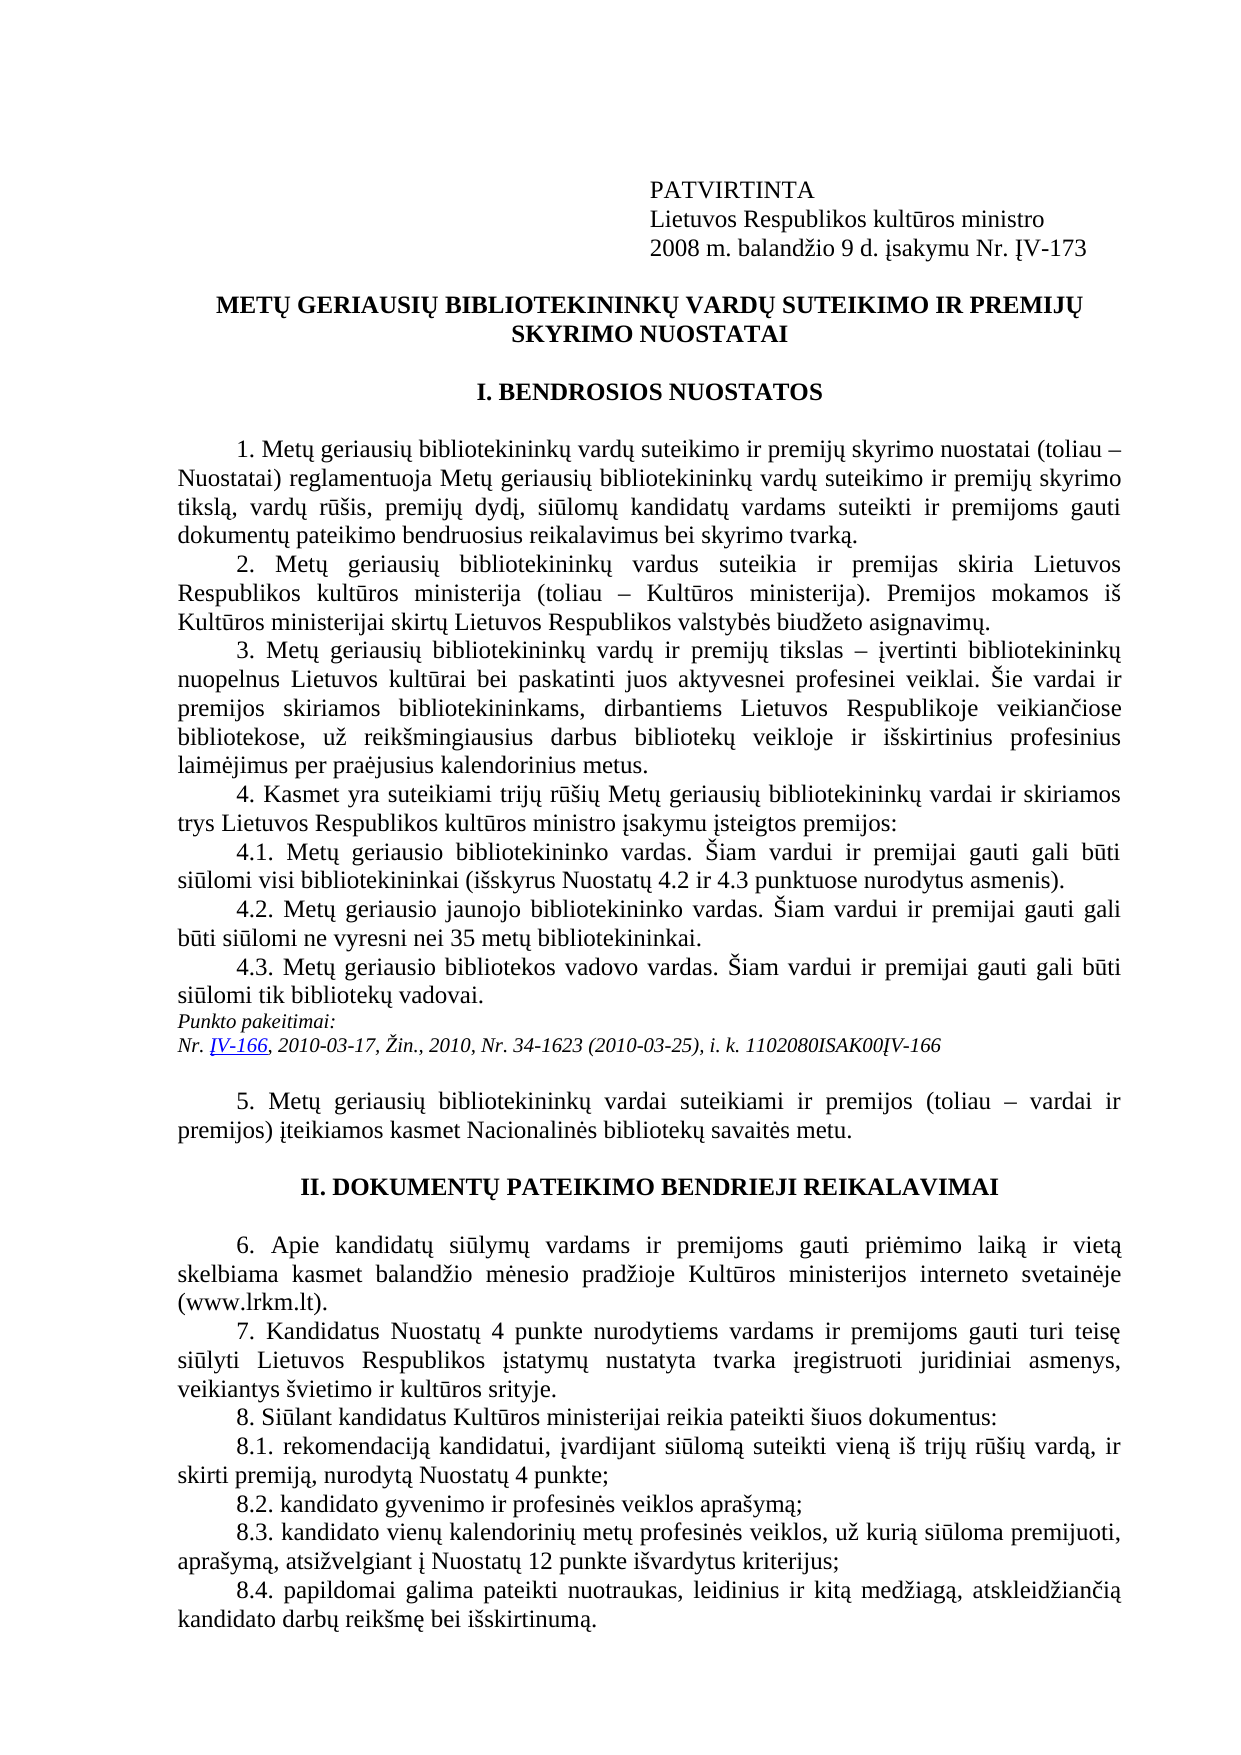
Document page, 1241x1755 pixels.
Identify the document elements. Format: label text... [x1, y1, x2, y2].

text 7. Kandidatus Nuostatų 4 punkte nurodytiems vardams ir premijoms gauti turi teisę siūlyti Lietuvos Respublikos įstatymų nustatyta tvarka įregistruoti juridiniai asmenys, veikiantys švietimo ir kultūros srityje. [177, 1316, 1122, 1402]
text 8. Siūlant kandidatus Kultūros ministerijai reikia pateikti šiuos dokumentus: [177, 1402, 1122, 1431]
text Lietuvos Respublikos kultūros ministro [649, 204, 1122, 233]
text Nr. ĮV-166, 2010-03-17, Žin., 2010, Nr. 34-1623 (2010-03-25), i. k. 1102080ISAK00ĮV-166 [177, 1033, 1122, 1057]
text 8.2. kandidato gyvenimo ir profesinės veiklos aprašymą; [177, 1489, 1122, 1517]
text 5. Metų geriausių bibliotekininkų vardai suteikiami ir premijos (toliau – vardai ir premijos) įteikiamos kasmet Nacionalinės bibliotekų savaitės metu. [177, 1086, 1122, 1144]
text METŲ GERIAUSIŲ BIBLIOTEKININKŲ VARDŲ SUTEIKIMO IR PREMIJŲ SKYRIMO NUOSTATAI [177, 291, 1122, 348]
text Punkto pakeitimai: [177, 1009, 1122, 1033]
text 8.4. papildomai galima pateikti nuotraukas, leidinius ir kitą medžiagą, atskleidžiančią kandidato darbų reikšmę bei išskirtinumą. [177, 1575, 1122, 1632]
text I. BENDROSIOS NUOSTATOS [177, 377, 1122, 406]
text 8.3. kandidato vienų kalendorinių metų profesinės veiklos, už kurią siūloma premijuoti, aprašymą, atsižvelgiant į Nuostatų 12 punkte išvardytus kriterijus; [177, 1517, 1122, 1575]
text 6. Apie kandidatų siūlymų vardams ir premijoms gauti priėmimo laiką ir vietą skelbiama kasmet balandžio mėnesio pradžioje Kultūros ministerijos interneto svetainėje (www.lrkm.lt). [177, 1230, 1122, 1316]
text 4.2. Metų geriausio jaunojo bibliotekininko vardas. Šiam vardui ir premijai gauti gali būti siūlomi ne vyresni nei 35 metų bibliotekininkai. [177, 894, 1122, 952]
text 2008 m. balandžio 9 d. įsakymu Nr. ĮV-173 [649, 233, 1122, 262]
text 8.1. rekomendaciją kandidatui, įvardijant siūlomą suteikti vieną iš trijų rūšių vardą, ir skirti premiją, nurodytą Nuostatų 4 punkte; [177, 1431, 1122, 1489]
text 3. Metų geriausių bibliotekininkų vardų ir premijų tikslas – įvertinti bibliotekininkų nuopelnus Lietuvos kultūrai bei paskatinti juos aktyvesnei profesinei veiklai. Šie vardai ir premijos skiriamos bibliotekininkams, dirbantiems Lietuvos Respublikoje veikiančiose bibliotekose, už reikšmingiausius darbus bibliotekų veikloje ir išskirtinius profesinius laimėjimus per praėjusius kalendorinius metus. [177, 636, 1122, 779]
text 4.1. Metų geriausio bibliotekininko vardas. Šiam vardui ir premijai gauti gali būti siūlomi visi bibliotekininkai (išskyrus Nuostatų 4.2 ir 4.3 punktuose nurodytus asmenis). [177, 837, 1122, 894]
text 4. Kasmet yra suteikiami trijų rūšių Metų geriausių bibliotekininkų vardai ir skiriamos trys Lietuvos Respublikos kultūros ministro įsakymu įsteigtos premijos: [177, 779, 1122, 837]
text PATVIRTINTA [649, 176, 1122, 204]
text 2. Metų geriausių bibliotekininkų vardus suteikia ir premijas skiria Lietuvos Respublikos kultūros ministerija (toliau – Kultūros ministerija). Premijos mokamos iš Kultūros ministerijai skirtų Lietuvos Respublikos valstybės biudžeto asignavimų. [177, 549, 1122, 636]
text II. DOKUMENTŲ PATEIKIMO BENDRIEJI REIKALAVIMAI [177, 1172, 1122, 1201]
text 1. Metų geriausių bibliotekininkų vardų suteikimo ir premijų skyrimo nuostatai (toliau – Nuostatai) reglamentuoja Metų geriausių bibliotekininkų vardų suteikimo ir premijų skyrimo tikslą, vardų rūšis, premijų dydį, siūlomų kandidatų vardams suteikti ir premijoms gauti dokumentų pateikimo bendruosius reikalavimus bei skyrimo tvarką. [177, 434, 1122, 549]
text 4.3. Metų geriausio bibliotekos vadovo vardas. Šiam vardui ir premijai gauti gali būti siūlomi tik bibliotekų vadovai. [177, 952, 1122, 1009]
